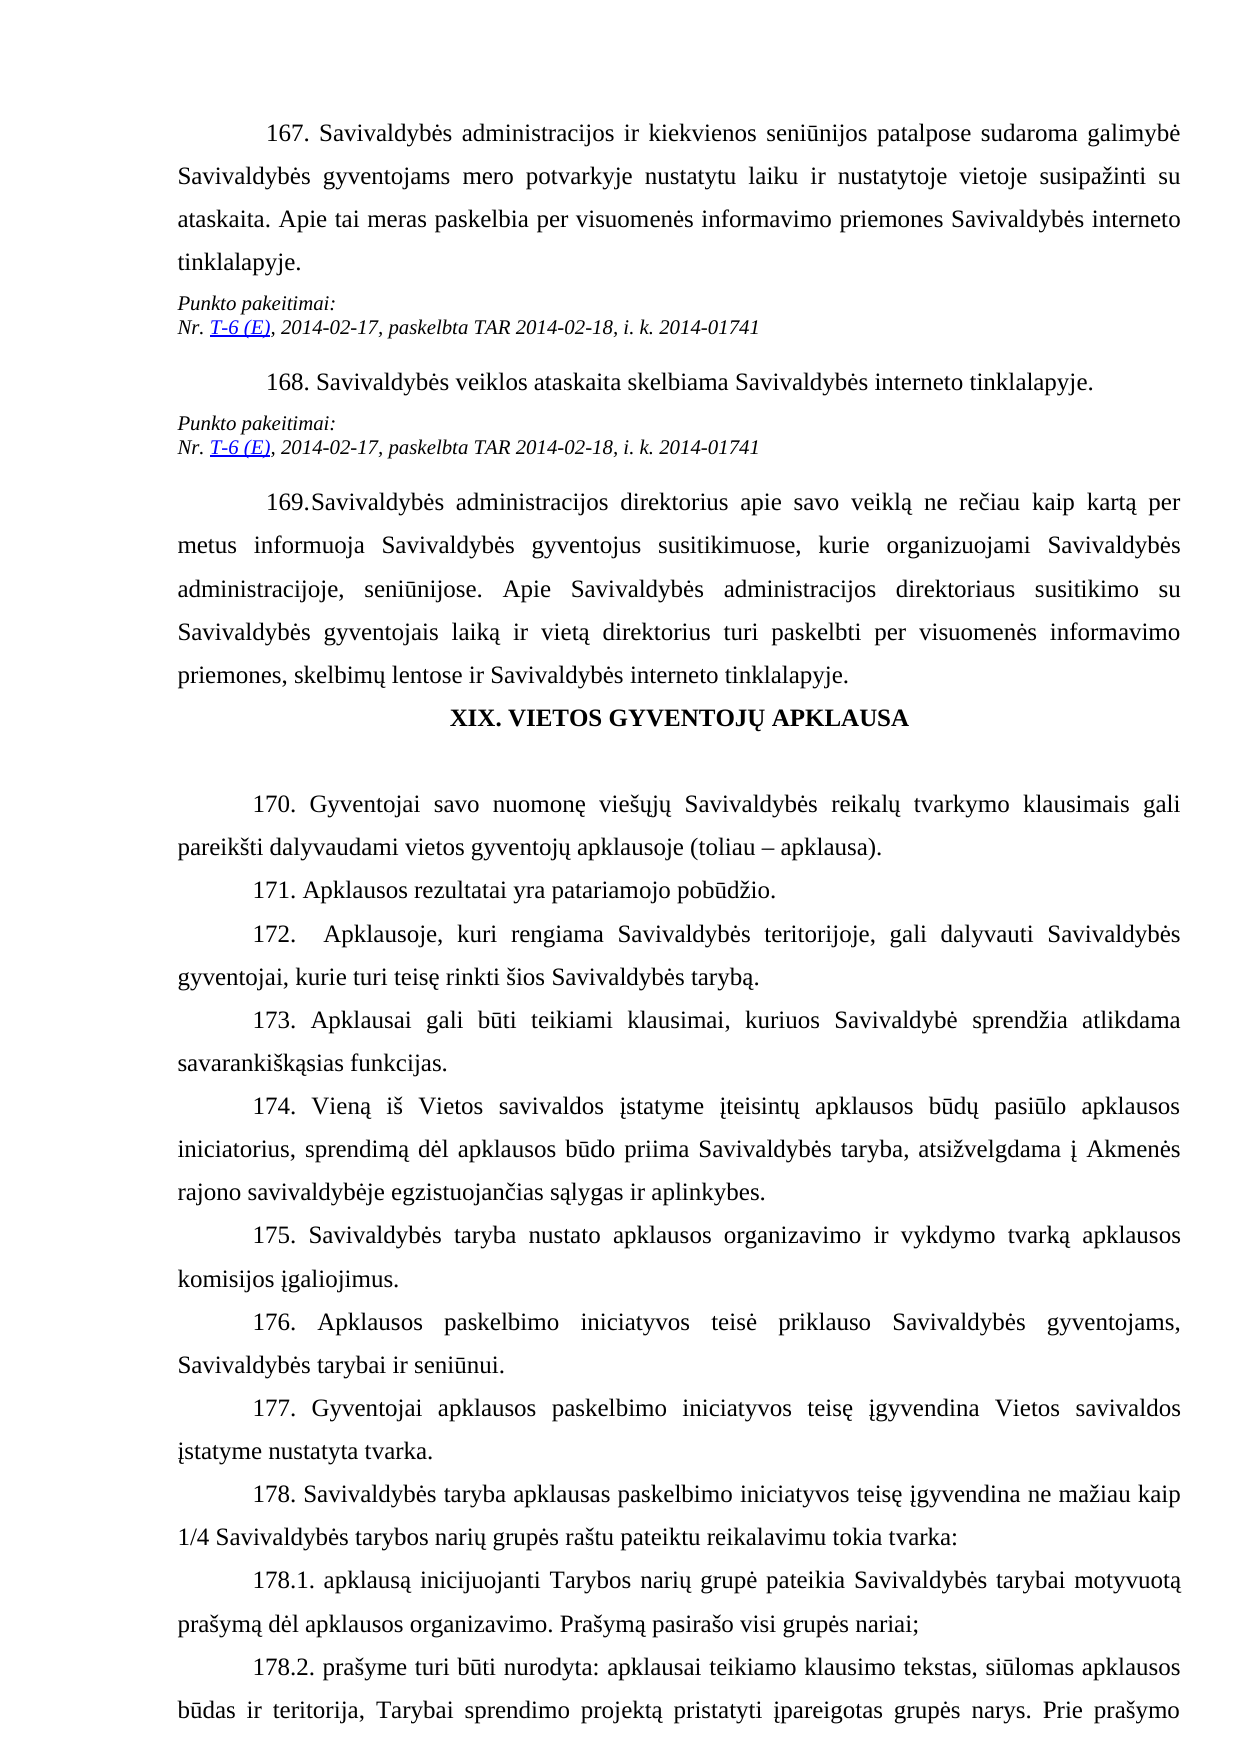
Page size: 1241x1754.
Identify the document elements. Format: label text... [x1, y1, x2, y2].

text 175. Savivaldybės taryba nustato apklausos organizavimo ir vykdymo tvarką apklausos komisijos įgaliojimus. [177, 1221, 1181, 1292]
text Nr. T-6 (E), 2014-02-17, paskelbta TAR 2014-02-18, i. k. 2014-01741 [177, 315, 1181, 339]
text 168. Savivaldybės veiklos ataskaita skelbiama Savivaldybės interneto tinklalapyje. [177, 367, 1181, 396]
text Nr. T-6 (E), 2014-02-17, paskelbta TAR 2014-02-18, i. k. 2014-01741 [177, 435, 1181, 459]
text 167. Savivaldybės administracijos ir kiekvienos seniūnijos patalpose sudaroma galimybė Savivaldybės gyventojams mero potvarkyje nustatytu laiku ir nustatytoje vietoje susipažinti su ataskaita. Apie tai meras paskelbia per visuomenės informavimo priemones Savivaldybės interneto tinklalapyje. [177, 118, 1181, 276]
text 174. Vieną iš Vietos savivaldos įstatyme įteisintų apklausos būdų pasiūlo apklausos iniciatorius, sprendimą dėl apklausos būdo priima Savivaldybės taryba, atsižvelgdama į Akmenės rajono savivaldybėje egzistuojančias sąlygas ir aplinkybes. [177, 1091, 1181, 1206]
text 177. Gyventojai apklausos paskelbimo iniciatyvos teisę įgyvendina Vietos savivaldos įstatyme nustatyta tvarka. [177, 1393, 1181, 1465]
text 171. Apklausos rezultatai yra patariamojo pobūdžio. [177, 876, 1181, 904]
text 178. Savivaldybės taryba apklausas paskelbimo iniciatyvos teisę įgyvendina ne mažiau kaip 1/4 Savivaldybės tarybos narių grupės raštu pateiktu reikalavimu tokia tvarka: [177, 1479, 1181, 1551]
text 176. Apklausos paskelbimo iniciatyvos teisė priklauso Savivaldybės gyventojams, Savivaldybės tarybai ir seniūnui. [177, 1307, 1181, 1379]
text 169. Savivaldybės administracijos direktorius apie savo veiklą ne rečiau kaip kartą per metus informuoja Savivaldybės gyventojus susitikimuose, kurie organizuojami Savivaldybės administracijoje, seniūnijose. Apie Savivaldybės administracijos direktoriaus susitikimo su Savivaldybės gyventojais laiką ir vietą direktorius turi paskelbti per visuomenės informavimo priemones, skelbimų lentose ir Savivaldybės interneto tinklalapyje. [177, 487, 1181, 689]
text 170. Gyventojai savo nuomonę viešųjų Savivaldybės reikalų tvarkymo klausimais gali pareikšti dalyvaudami vietos gyventojų apklausoje (toliau – apklausa). [177, 789, 1181, 861]
text 172. Apklausoje, kuri rengiama Savivaldybės teritorijoje, gali dalyvauti Savivaldybės gyventojai, kurie turi teisę rinkti šios Savivaldybės tarybą. [177, 919, 1181, 991]
text Punkto pakeitimai: [177, 291, 1181, 315]
text 178.1. apklausą inicijuojanti Tarybos narių grupė pateikia Savivaldybės tarybai motyvuotą prašymą dėl apklausos organizavimo. Prašymą pasirašo visi grupės nariai; [177, 1566, 1181, 1637]
text XIX. VIETOS GYVENTOJŲ APKLAUSA [177, 703, 1181, 732]
text Punkto pakeitimai: [177, 411, 1181, 435]
text 178.2. prašyme turi būti nurodyta: apklausai teikiamo klausimo tekstas, siūlomas apklausos būdas ir teritorija, Tarybai sprendimo projektą pristatyti įpareigotas grupės narys. Prie prašymo [177, 1652, 1181, 1724]
text 173. Apklausai gali būti teikiami klausimai, kuriuos Savivaldybė sprendžia atlikdama savarankiškąsias funkcijas. [177, 1005, 1181, 1077]
